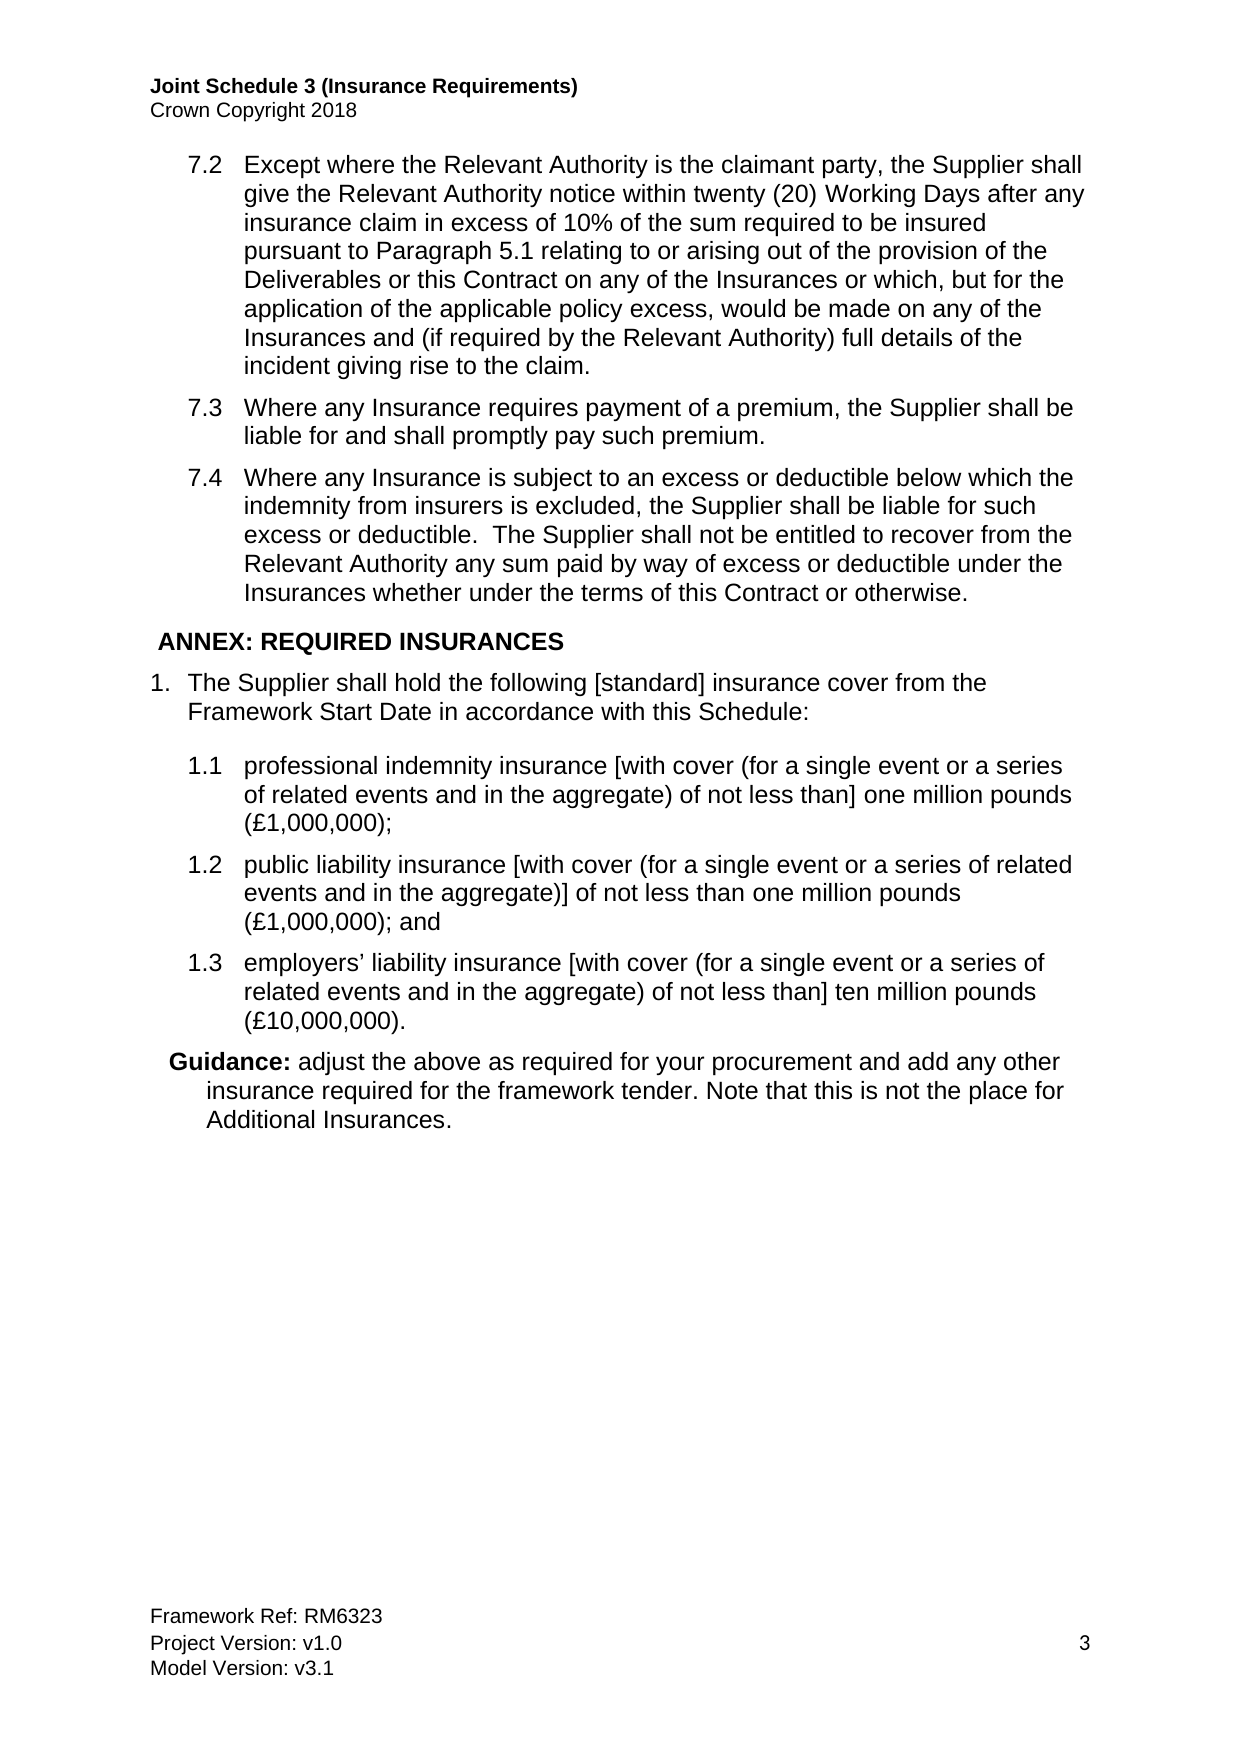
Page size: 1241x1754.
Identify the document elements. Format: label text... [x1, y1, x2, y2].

text Guidance: adjust the above as required for your procurement and add any other insurance required for the framework tender. Note that this is not the place for Additional Insurances. [169, 1047, 1090, 1133]
list Where any Insurance is subject to an excess or deductible below which the indemnity from insurers is excluded, the Supplier shall be liable for such excess or deductible. The Supplier shall not be entitled to recover from the Relevant Authority any sum paid by way of excess or deductible under the Insurances whether under the terms of this Contract or otherwise. [187, 462, 1090, 606]
list employers’ liability insurance [with cover (for a single event or a series of related events and in the aggregate) of not less than] ten million pounds (£10,000,000). [187, 948, 1090, 1034]
list Except where the Relevant Authority is the claimant party, the Supplier shall give the Relevant Authority notice within twenty (20) Working Days after any insurance claim in excess of 10% of the sum required to be insured pursuant to Paragraph 5.1 relating to or arising out of the provision of the Deliverables or this Contract on any of the Insurances or which, but for the application of the applicable policy excess, would be made on any of the Insurances and (if required by the Relevant Authority) full details of the incident giving rise to the claim. [187, 150, 1090, 380]
list public liability insurance [with cover (for a single event or a series of related events and in the aggregate)] of not less than one million pounds (£1,000,000); and [187, 849, 1090, 936]
list Where any Insurance requires payment of a premium, the Supplier shall be liable for and shall promptly pay such premium. [187, 392, 1090, 450]
text ANNEX: REQUIRED INSURANCES [157, 627, 1090, 656]
list professional indemnity insurance [with cover (for a single event or a series of related events and in the aggregate) of not less than] one million pounds (£1,000,000); [187, 751, 1090, 837]
list The Supplier shall hold the following [standard] insurance cover from the Framework Start Date in accordance with this Schedule: [150, 668, 1090, 726]
